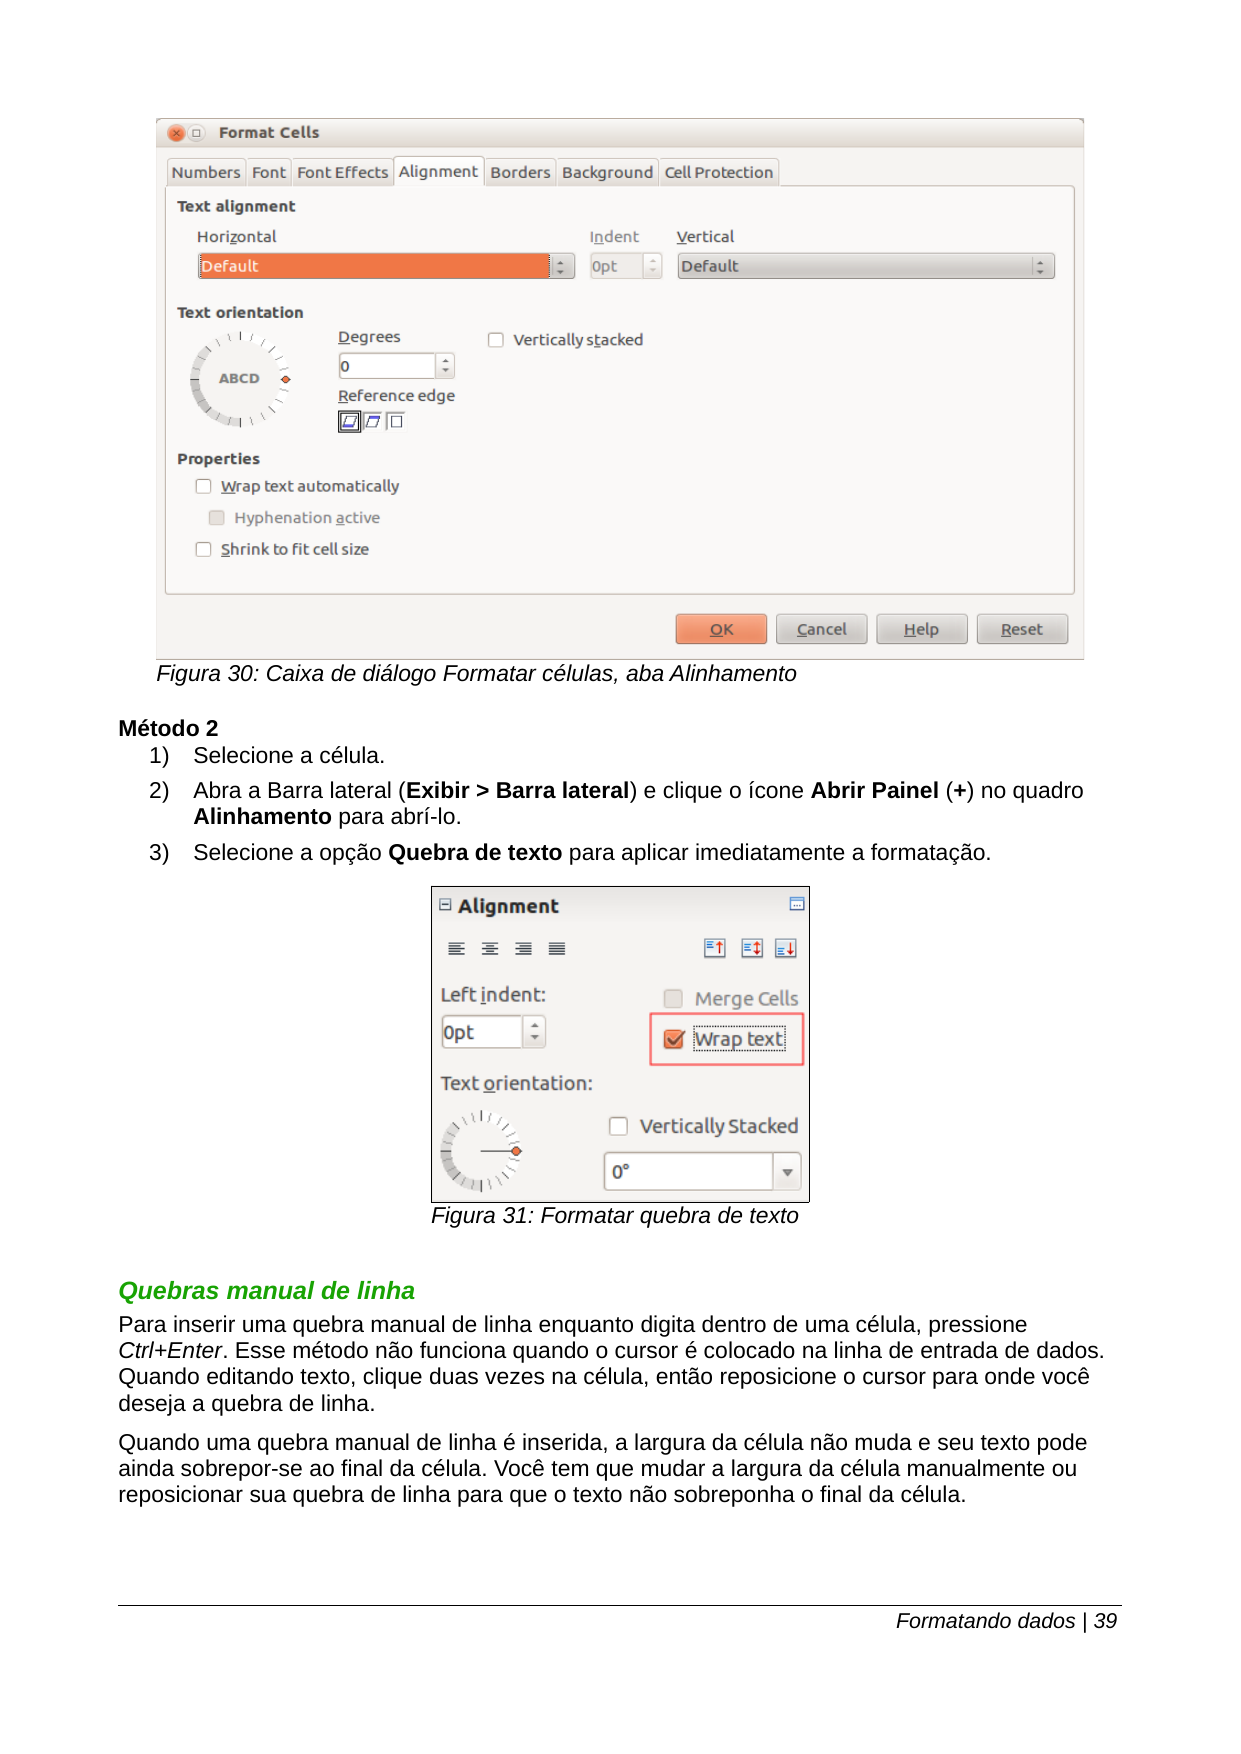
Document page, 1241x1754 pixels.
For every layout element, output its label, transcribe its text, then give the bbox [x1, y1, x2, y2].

text Figura 31: Formatar quebra de texto [431, 1203, 809, 1229]
text Método 2 [118, 715, 1122, 742]
list Selecione a opção Quebra de texto para aplicar imediatamente a formatação. [169, 838, 1122, 865]
list Selecione a célula. [169, 742, 1122, 768]
subtitle Quebras manual de linha [118, 1276, 1122, 1304]
list Abra a Barra lateral (Exibir > Barra lateral) e clique o ícone Abrir Painel (+) no quadro Alinhamento para abrí-lo. [169, 777, 1122, 830]
text Para inserir uma quebra manual de linha enquanto digita dentro de uma célula, pressione Ctrl+Enter. Esse método não funciona quando o cursor é colocado na linha de entrada de dados. Quando editando texto, clique duas vezes na célula, então reposicione o cursor para onde você deseja a quebra de linha. [118, 1311, 1122, 1416]
text Quando uma quebra manual de linha é inserida, a largura da célula não muda e seu texto pode ainda sobrepor-se ao final da célula. Você tem que mudar a largura da célula manualmente ou reposicionar sua quebra de linha para que o texto não sobreponha o final da célula. [118, 1428, 1122, 1507]
picture [432, 887, 809, 1202]
picture [156, 118, 1085, 660]
text Figura 30: Caixa de diálogo Formatar células, aba Alinhamento [156, 660, 1084, 686]
